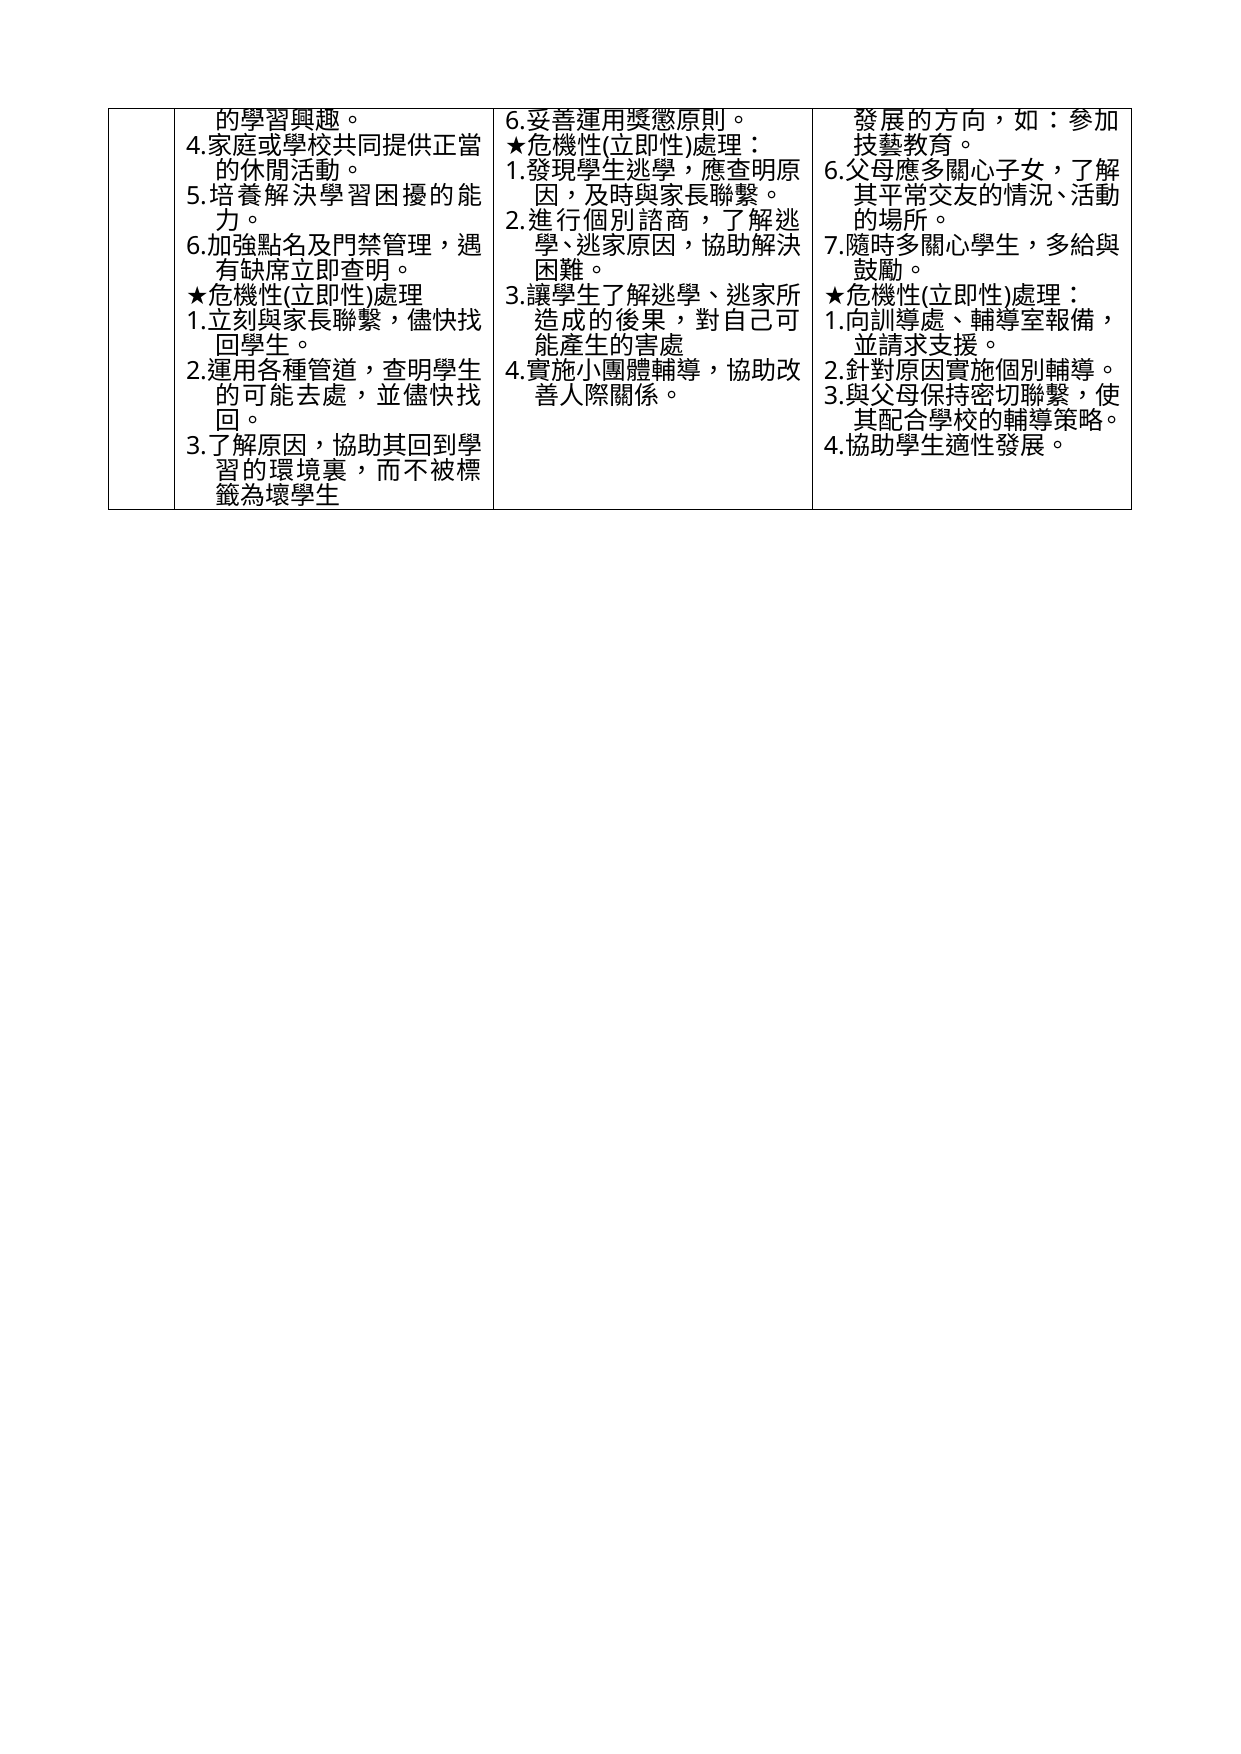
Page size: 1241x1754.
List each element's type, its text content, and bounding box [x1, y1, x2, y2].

table_cell [109, 109, 174, 509]
table_cell 的學習興趣。 4.家庭或學校共同提供正當的休閒活動。 5.培養解決學習困擾的能力。 6.加強點名及門禁管理，遇有缺席立即查明。 ★危機性(立即性)處理 1.立刻與家長聯繫，儘快找回學生。 2.運用各種管道，查明學生的可能去處，並儘快找回。 3.了解原因，協助其回到學習的環境裏，而不被標籤為壞學生 [175, 109, 493, 509]
table_cell 6.妥善運用獎懲原則。 ★危機性(立即性)處理： 1.發現學生逃學，應查明原因，及時與家長聯繫。 2.進行個別諮商，了解逃學、逃家原因，協助解決困難。 3.讓學生了解逃學、逃家所造成的後果，對自己可能產生的害處 4.實施小團體輔導，協助改善人際關係。 [494, 109, 812, 509]
table_cell 發展的方向，如：參加技藝教育。 6.父母應多關心子女，了解其平常交友的情況、活動的場所。 7.隨時多關心學生，多給與鼓勵。 ★危機性(立即性)處理： 1.向訓導處、輔導室報備，並請求支援。 2.針對原因實施個別輔導。 3.與父母保持密切聯繫，使其配合學校的輔導策略。 4.協助學生適性發展。 [813, 109, 1131, 509]
